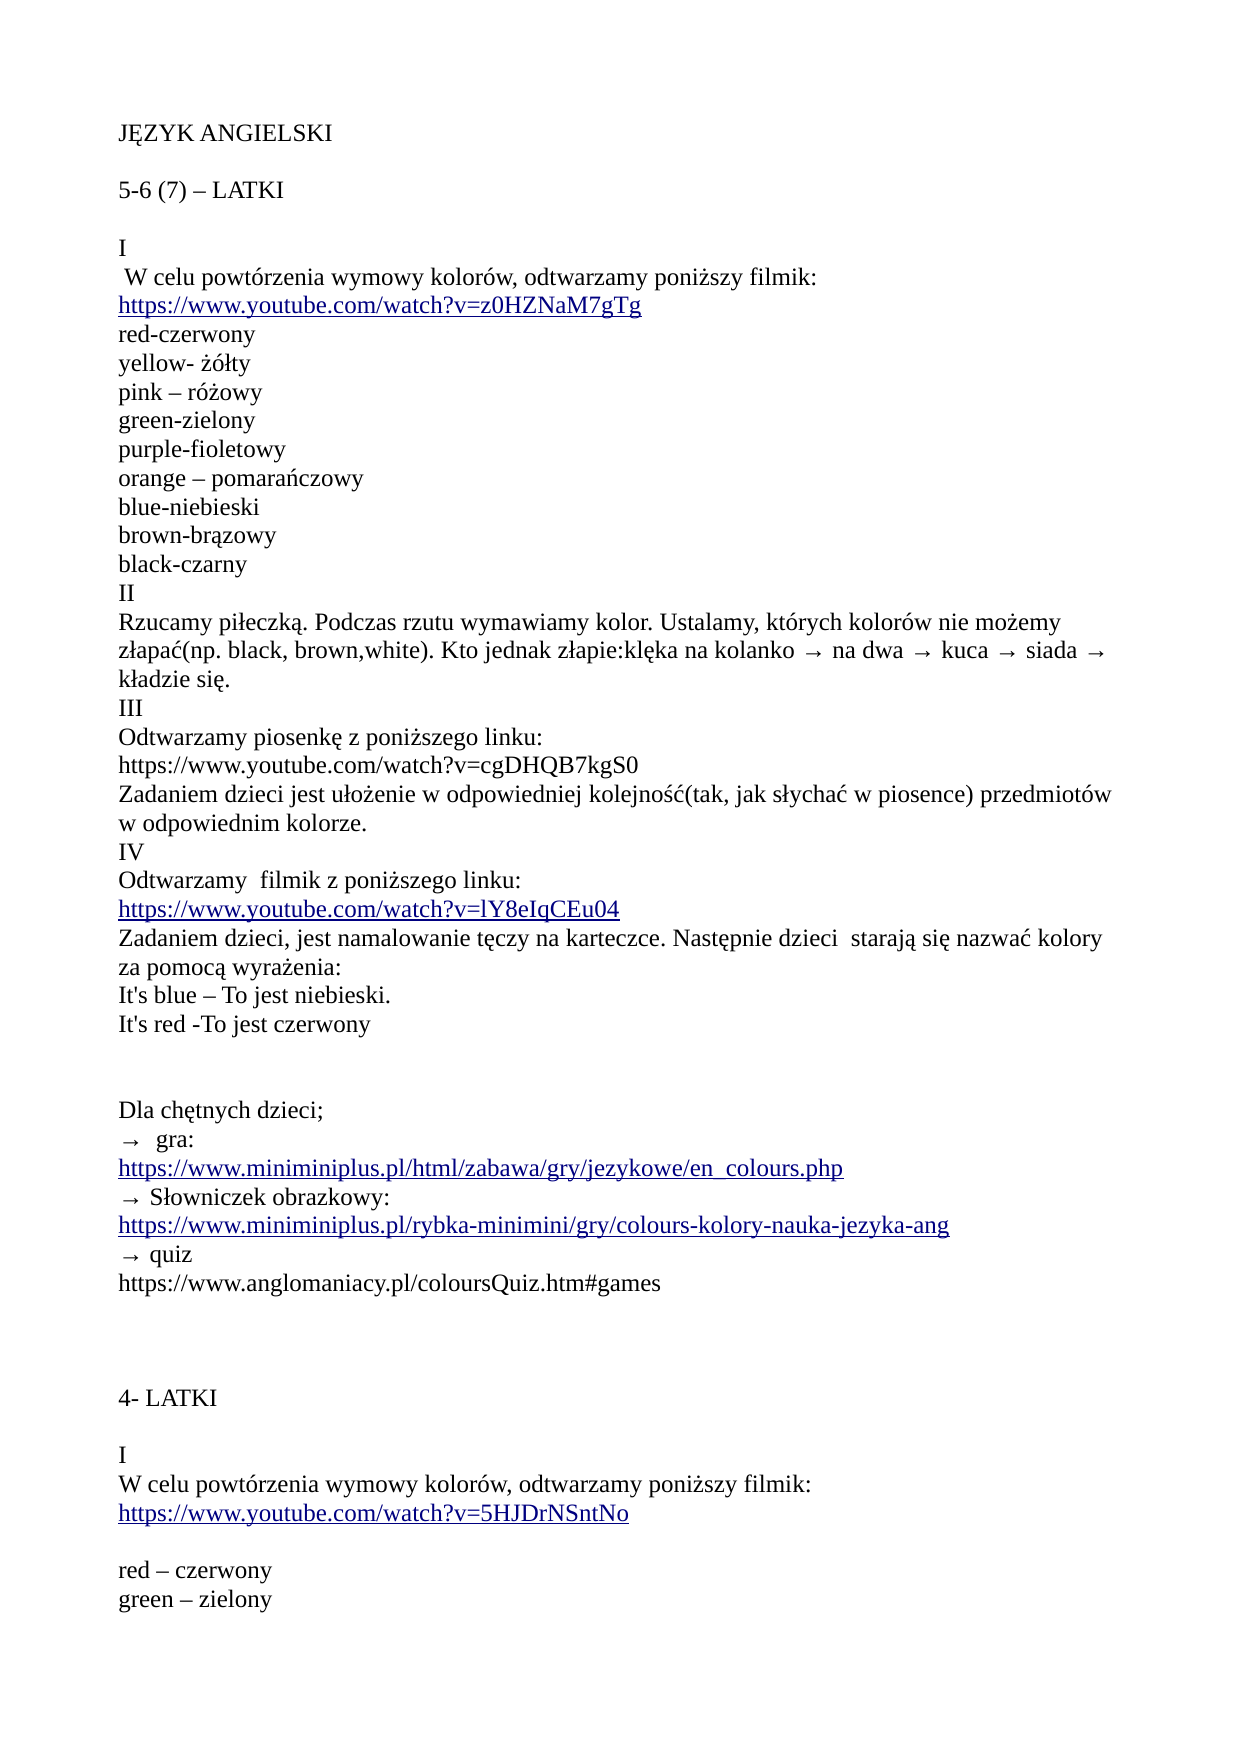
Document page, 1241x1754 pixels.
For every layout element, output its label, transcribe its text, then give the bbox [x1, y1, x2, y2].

text Dla chętnych dzieci; [118, 1096, 1122, 1124]
text red – czerwony [118, 1556, 1122, 1584]
text II [118, 578, 1122, 607]
text W celu powtórzenia wymowy kolorów, odtwarzamy poniższy filmik: [118, 1469, 1122, 1498]
text IV [118, 837, 1122, 866]
text https://www.miniminiplus.pl/html/zabawa/gry/jezykowe/en_colours.php [118, 1153, 1122, 1182]
text orange – pomarańczowy [118, 463, 1122, 492]
text Zadaniem dzieci, jest namalowanie tęczy na karteczce. Następnie dzieci starają się nazwać kolory za pomocą wyrażenia: [118, 923, 1122, 981]
text Odtwarzamy piosenkę z poniższego linku: [118, 722, 1122, 751]
text purple-fioletowy [118, 434, 1122, 463]
text 4- LATKI [118, 1383, 1122, 1412]
text https://www.miniminiplus.pl/rybka-minimini/gry/colours-kolory-nauka-jezyka-ang [118, 1211, 1122, 1239]
text https://www.youtube.com/watch?v=lY8eIqCEu04 [118, 894, 1122, 923]
text → gra: [118, 1124, 1122, 1153]
text https://www.youtube.com/watch?v=z0HZNaM7gTg [118, 291, 1122, 319]
text brown-brązowy [118, 521, 1122, 549]
text Odtwarzamy filmik z poniższego linku: [118, 866, 1122, 894]
text red-czerwony [118, 319, 1122, 348]
text https://www.anglomaniacy.pl/coloursQuiz.htm#games [118, 1268, 1122, 1297]
text yellow- żółty [118, 348, 1122, 377]
text Zadaniem dzieci jest ułożenie w odpowiedniej kolejność(tak, jak słychać w piosence) przedmiotów w odpowiednim kolorze. [118, 779, 1122, 837]
text green – zielony [118, 1584, 1122, 1613]
text https://www.youtube.com/watch?v=5HJDrNSntNo [118, 1498, 1122, 1527]
text blue-niebieski [118, 492, 1122, 521]
text III [118, 693, 1122, 722]
text → quiz [118, 1239, 1122, 1268]
text Rzucamy piłeczką. Podczas rzutu wymawiamy kolor. Ustalamy, których kolorów nie możemy złapać(np. black, brown,white). Kto jednak złapie:klęka na kolanko → na dwa → kuca → siada → kładzie się. [118, 607, 1122, 693]
text I [118, 1441, 1122, 1469]
text I [118, 233, 1122, 262]
text pink – różowy [118, 377, 1122, 406]
text → Słowniczek obrazkowy: [118, 1182, 1122, 1211]
text It's blue – To jest niebieski. [118, 981, 1122, 1009]
text https://www.youtube.com/watch?v=cgDHQB7kgS0 [118, 751, 1122, 779]
text It's red -To jest czerwony [118, 1009, 1122, 1038]
text green-zielony [118, 406, 1122, 434]
text 5-6 (7) – LATKI [118, 176, 1122, 204]
text W celu powtórzenia wymowy kolorów, odtwarzamy poniższy filmik: [118, 262, 1122, 291]
text JĘZYK ANGIELSKI [118, 118, 1122, 147]
text black-czarny [118, 549, 1122, 578]
